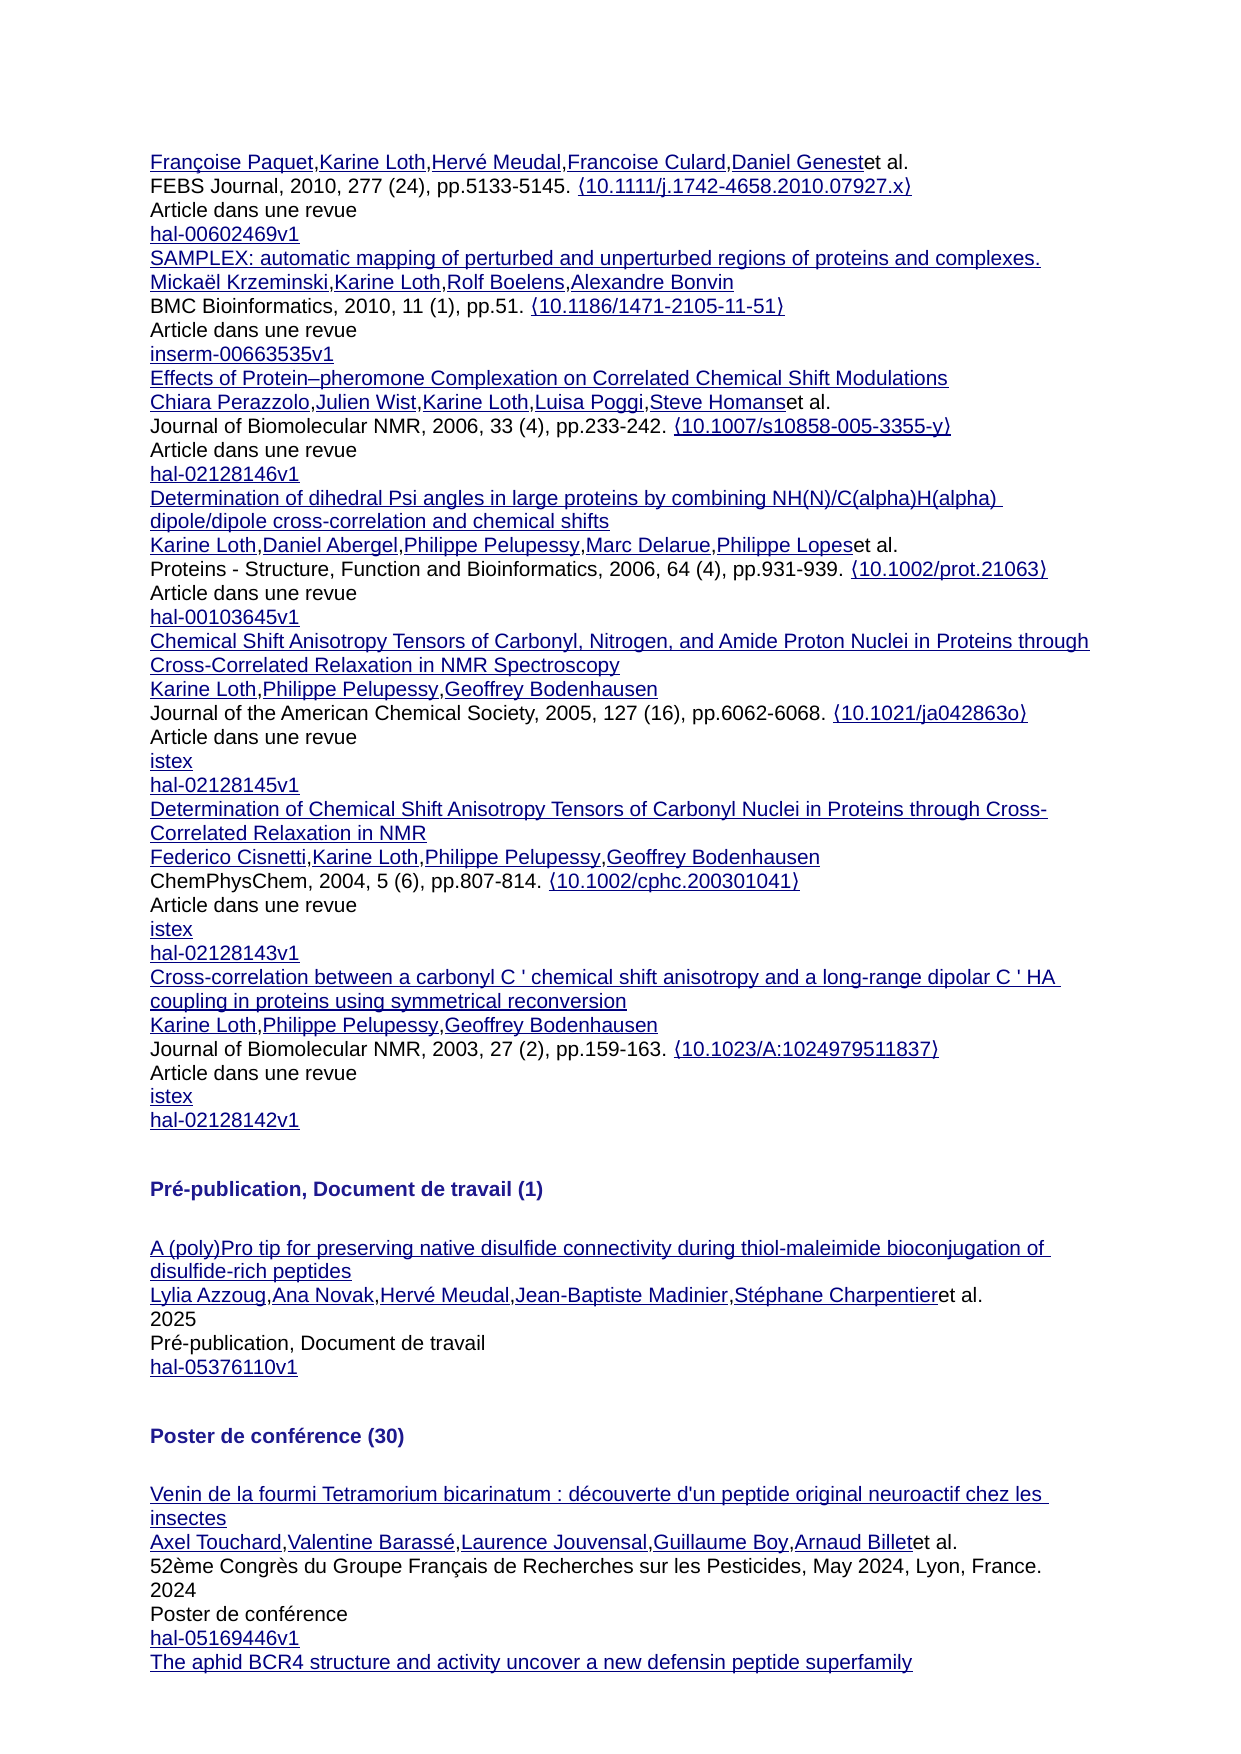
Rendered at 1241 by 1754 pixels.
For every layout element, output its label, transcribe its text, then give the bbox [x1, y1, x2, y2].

subtitle Pré-publication, Document de travail (1) [150, 1177, 1090, 1201]
table_cell Françoise Paquet,Karine Loth,Hervé Meudal,Francoise Culard,Daniel Genestet al. FEBS Journal, 2010, 277 (24), pp.5133-5145. ⟨10.1111/j.1742-4658.2010.07927.x⟩ Article dans une revue hal-00602469v1 [150, 150, 1090, 246]
table_cell Chemical Shift Anisotropy Tensors of Carbonyl, Nitrogen, and Amide Proton Nuclei in Proteins through [150, 629, 1090, 650]
subtitle Poster de conférence (30) [150, 1424, 1090, 1448]
table_header Venin de la fourmi Tetramorium bicarinatum : découverte d'un peptide original neuroactif chez les insectes Axel Touchard,Valentine Barassé,Laurence Jouvensal,Guillaume Boy,Arnaud Billetet al. 52ème Congrès du Groupe Français de Recherches sur les Pesticides, May 2024, Lyon, France. 2024 Poster de conférence hal-05169446v1 [150, 1482, 1090, 1650]
table_header A (poly)Pro tip for preserving native disulfide connectivity during thiol-maleimide bioconjugation of disulfide-rich peptides Lylia Azzoug,Ana Novak,Hervé Meudal,Jean-Baptiste Madinier,Stéphane Charpentieret al. 2025 Pré-publication, Document de travail hal-05376110v1 [150, 1235, 1090, 1379]
table_cell Determination of Chemical Shift Anisotropy Tensors of Carbonyl Nuclei in Proteins through Cross-Correlated Relaxation in NMR Federico Cisnetti,Karine Loth,Philippe Pelupessy,Geoffrey Bodenhausen ChemPhysChem, 2004, 5 (6), pp.807-814. ⟨10.1002/cphc.200301041⟩ Article dans une revue istex hal-02128143v1 [150, 797, 1090, 964]
table_cell Effects of Protein–pheromone Complexation on Correlated Chemical Shift Modulations Chiara Perazzolo,Julien Wist,Karine Loth,Luisa Poggi,Steve Homanset al. Journal of Biomolecular NMR, 2006, 33 (4), pp.233-242. ⟨10.1007/s10858-005-3355-y⟩ Article dans une revue hal-02128146v1 [150, 366, 1090, 485]
table_cell The aphid BCR4 structure and activity uncover a new defensin peptide superfamily [150, 1650, 1090, 1674]
table_cell Determination of dihedral Psi angles in large proteins by combining NH(N)/C(alpha)H(alpha) dipole/dipole cross-correlation and chemical shifts Karine Loth,Daniel Abergel,Philippe Pelupessy,Marc Delarue,Philippe Lopeset al. Proteins - Structure, Function and Bioinformatics, 2006, 64 (4), pp.931-939. ⟨10.1002/prot.21063⟩ Article dans une revue hal-00103645v1 [150, 485, 1090, 629]
table_cell Cross-correlation between a carbonyl C ' chemical shift anisotropy and a long-range dipolar C ' HA coupling in proteins using symmetrical reconversion Karine Loth,Philippe Pelupessy,Geoffrey Bodenhausen Journal of Biomolecular NMR, 2003, 27 (2), pp.159-163. ⟨10.1023/A:1024979511837⟩ Article dans une revue istex hal-02128142v1 [150, 965, 1090, 1132]
table_cell Cross-Correlated Relaxation in NMR Spectroscopy Karine Loth,Philippe Pelupessy,Geoffrey Bodenhausen Journal of the American Chemical Society, 2005, 127 (16), pp.6062-6068. ⟨10.1021/ja042863o⟩ Article dans une revue istex hal-02128145v1 [150, 651, 1090, 797]
table_cell SAMPLEX: automatic mapping of perturbed and unperturbed regions of proteins and complexes. Mickaël Krzeminski,Karine Loth,Rolf Boelens,Alexandre Bonvin BMC Bioinformatics, 2010, 11 (1), pp.51. ⟨10.1186/1471-2105-11-51⟩ Article dans une revue inserm-00663535v1 [150, 246, 1090, 366]
